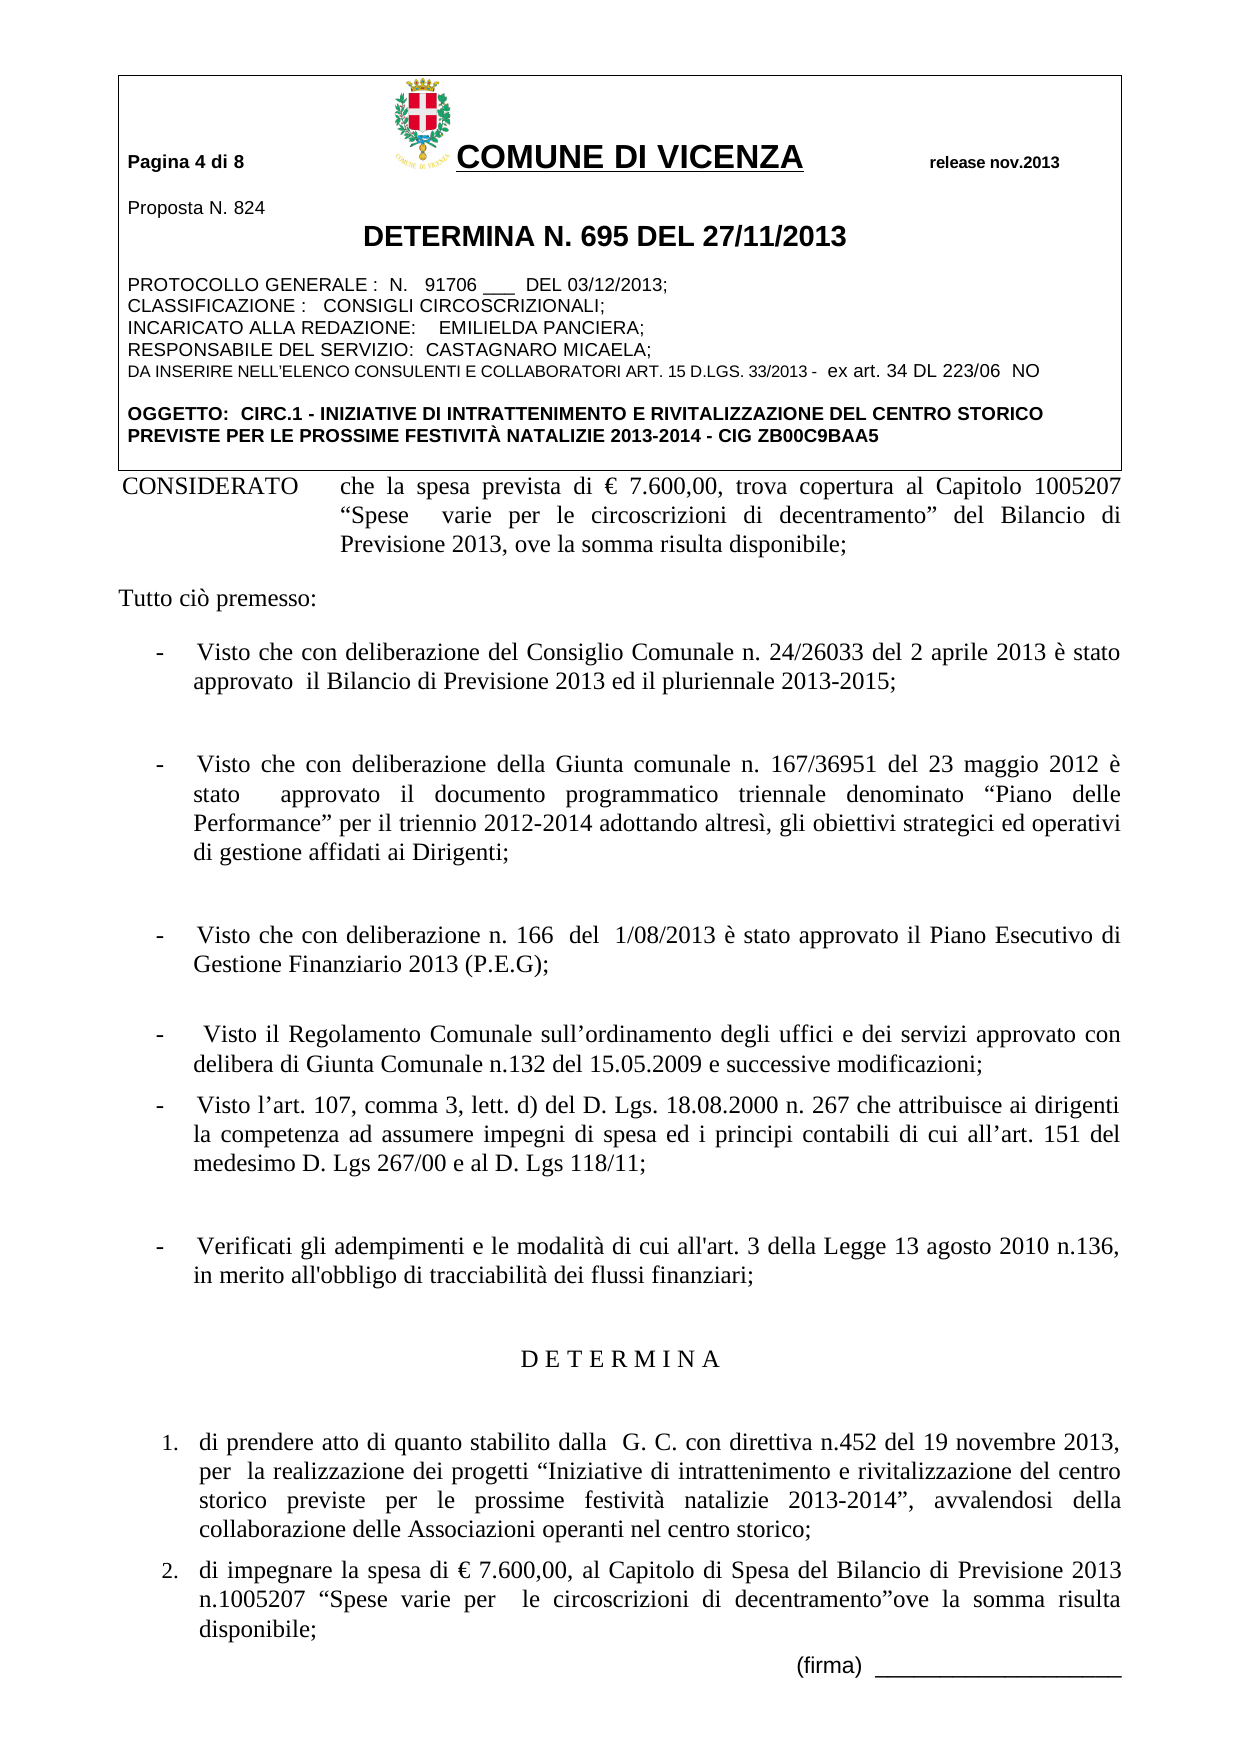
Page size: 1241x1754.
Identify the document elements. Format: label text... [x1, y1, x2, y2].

text D E T E R M I N A [118, 1343, 1122, 1372]
text - Verificati gli adempimenti e le modalità di cui all'art. 3 della Legge 13 agosto 2010 n.136, in merito all'obbligo di tracciabilità dei flussi finanziari; [156, 1231, 1122, 1289]
list di prendere atto di quanto stabilito dalla G. C. con direttiva n.452 del 19 novembre 2013, per la realizzazione dei progetti “Iniziative di intrattenimento e rivitalizzazione del centro storico previste per le prossime festività natalizie 2013-2014”, avvalendosi della collaborazione delle Associazioni operanti nel centro storico; [161, 1427, 1122, 1543]
text - Visto che con deliberazione della Giunta comunale n. 167/36951 del 23 maggio 2012 è stato approvato il documento programmatico triennale denominato “Piano delle Performance” per il triennio 2012-2014 adottando altresì, gli obiettivi strategici ed operativi di gestione affidati ai Dirigenti; [156, 749, 1122, 866]
text - Visto il Regolamento Comunale sull’ordinamento degli uffici e dei servizi approvato con delibera di Giunta Comunale n.132 del 15.05.2009 e successive modificazioni; [156, 1019, 1122, 1077]
picture [394, 78, 451, 169]
text Tutto ciò premesso: [118, 583, 1122, 612]
text - Visto l’art. 107, comma 3, lett. d) del D. Lgs. 18.08.2000 n. 267 che attribuisce ai dirigenti la competenza ad assumere impegni di spesa ed i principi contabili di cui all’art. 151 del medesimo D. Lgs 267/00 e al D. Lgs 118/11; [156, 1090, 1122, 1177]
list di impegnare la spesa di € 7.600,00, al Capitolo di Spesa del Bilancio di Previsione 2013 n.1005207 “Spese varie per le circoscrizioni di decentramento”ove la somma risulta disponibile; [161, 1555, 1122, 1642]
text CONSIDERATO che la spesa prevista di € 7.600,00, trova copertura al Capitolo 1005207 “Spese varie per le circoscrizioni di decentramento” del Bilancio di Previsione 2013, ove la somma risulta disponibile; [122, 471, 1122, 558]
text - Visto che con deliberazione n. 166 del 1/08/2013 è stato approvato il Piano Esecutivo di Gestione Finanziario 2013 (P.E.G); [156, 920, 1122, 978]
text - Visto che con deliberazione del Consiglio Comunale n. 24/26033 del 2 aprile 2013 è stato approvato il Bilancio di Previsione 2013 ed il pluriennale 2013-2015; [156, 637, 1122, 695]
